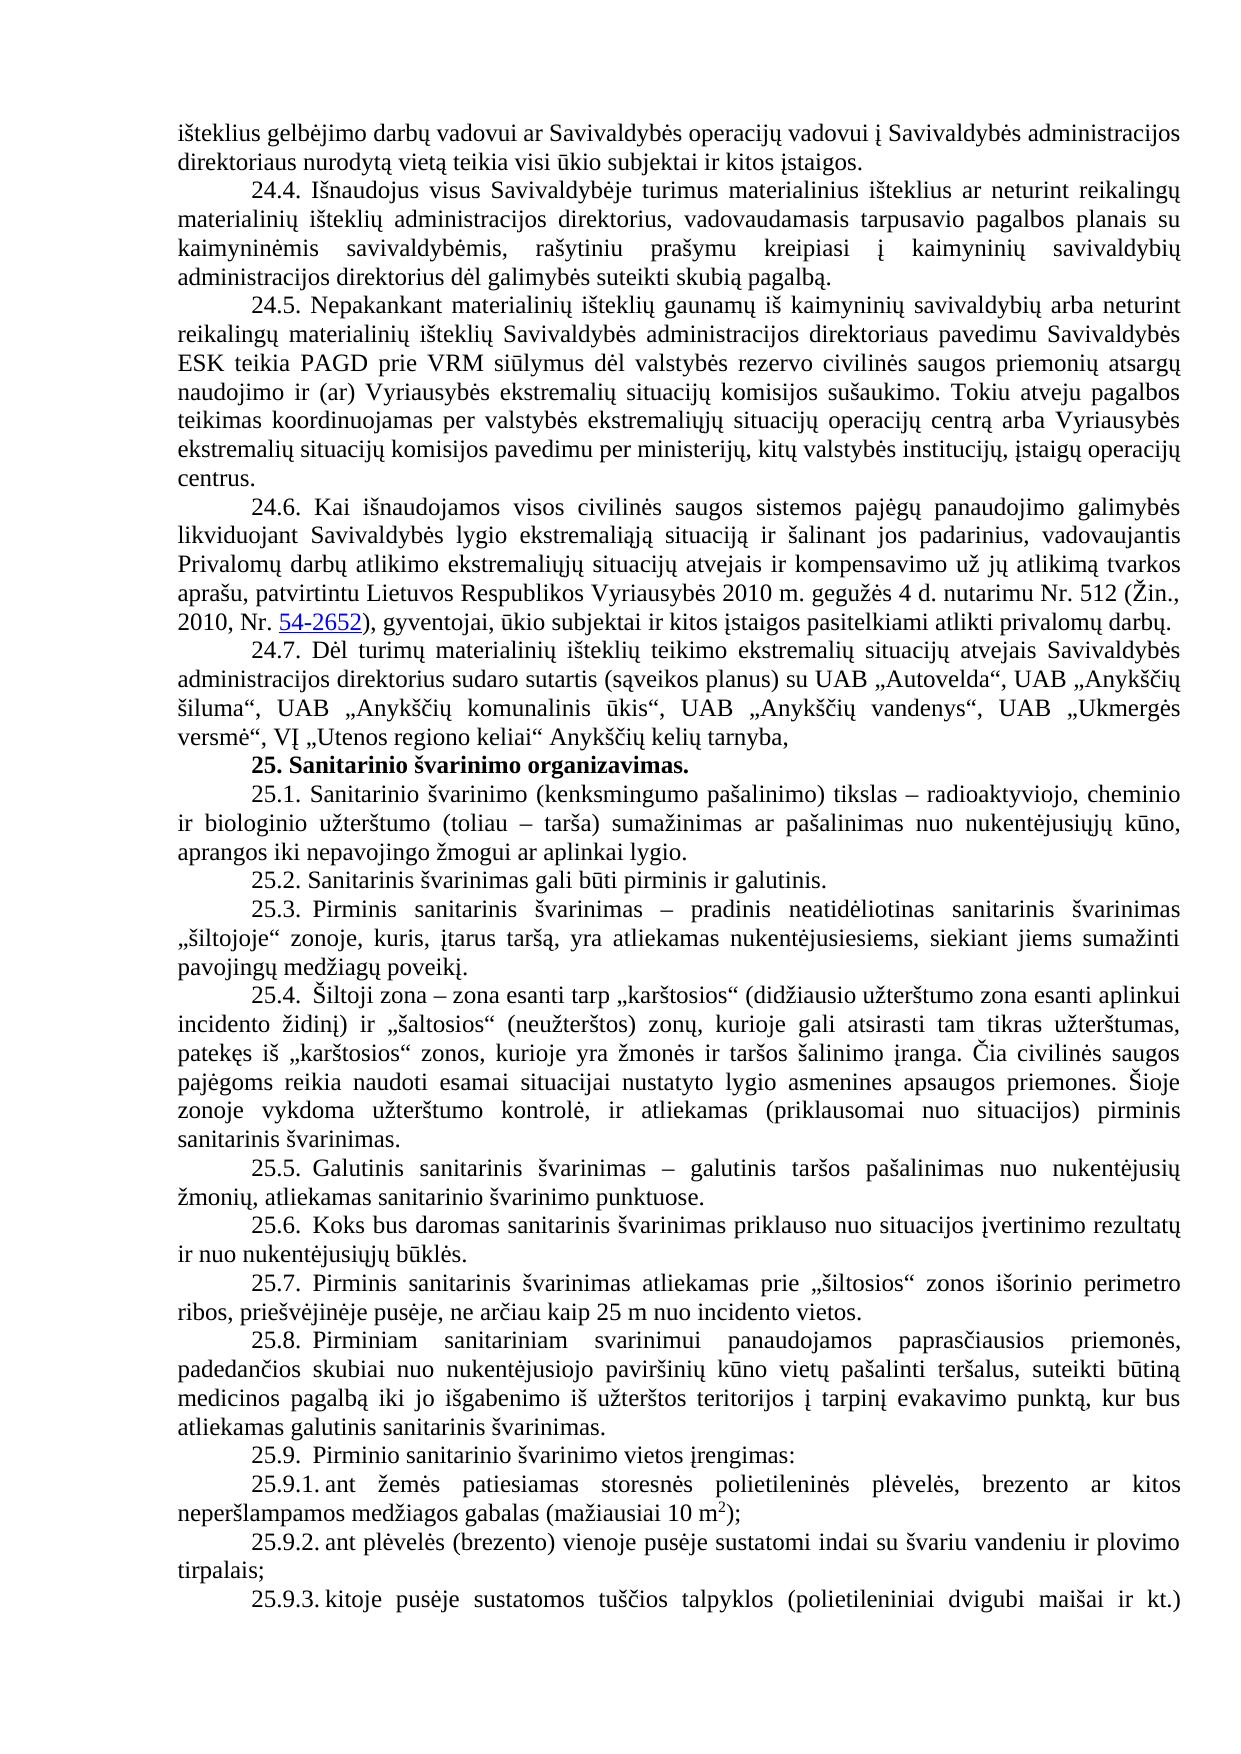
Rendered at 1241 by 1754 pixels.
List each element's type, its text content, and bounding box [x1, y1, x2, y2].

text 24.7. Dėl turimų materialinių išteklių teikimo ekstremalių situacijų atvejais Savivaldybės administracijos direktorius sudaro sutartis (sąveikos planus) su UAB „Autovelda“, UAB „Anykščių šiluma“, UAB „Anykščių komunalinis ūkis“, UAB „Anykščių vandenys“, UAB „Ukmergės versmė“, VĮ „Utenos regiono keliai“ Anykščių kelių tarnyba, [177, 636, 1181, 751]
text 25.2. Sanitarinis švarinimas gali būti pirminis ir galutinis. [177, 866, 1181, 894]
text išteklius gelbėjimo darbų vadovui ar Savivaldybės operacijų vadovui į Savivaldybės administracijos direktoriaus nurodytą vietą teikia visi ūkio subjektai ir kitos įstaigos. [177, 118, 1181, 176]
text 25.5. Galutinis sanitarinis švarinimas – galutinis taršos pašalinimas nuo nukentėjusių žmonių, atliekamas sanitarinio švarinimo punktuose. [177, 1153, 1181, 1211]
text 25.3. Pirminis sanitarinis švarinimas – pradinis neatidėliotinas sanitarinis švarinimas „šiltojoje“ zonoje, kuris, įtarus taršą, yra atliekamas nukentėjusiesiems, siekiant jiems sumažinti pavojingų medžiagų poveikį. [177, 894, 1181, 981]
text 24.4. Išnaudojus visus Savivaldybėje turimus materialinius išteklius ar neturint reikalingų materialinių išteklių administracijos direktorius, vadovaudamasis tarpusavio pagalbos planais su kaimyninėmis savivaldybėmis, rašytiniu prašymu kreipiasi į kaimyninių savivaldybių administracijos direktorius dėl galimybės suteikti skubią pagalbą. [177, 176, 1181, 291]
text 25.9.2. ant plėvelės (brezento) vienoje pusėje sustatomi indai su švariu vandeniu ir plovimo tirpalais; [177, 1527, 1181, 1584]
text 25. Sanitarinio švarinimo organizavimas. [251, 751, 1181, 779]
text 25.7. Pirminis sanitarinis švarinimas atliekamas prie „šiltosios“ zonos išorinio perimetro ribos, priešvėjinėje pusėje, ne arčiau kaip 25 m nuo incidento vietos. [177, 1268, 1181, 1326]
text 25.9. Pirminio sanitarinio švarinimo vietos įrengimas: [177, 1441, 1181, 1469]
text 25.8. Pirminiam sanitariniam svarinimui panaudojamos paprasčiausios priemonės, padedančios skubiai nuo nukentėjusiojo paviršinių kūno vietų pašalinti teršalus, suteikti būtiną medicinos pagalbą iki jo išgabenimo iš užterštos teritorijos į tarpinį evakavimo punktą, kur bus atliekamas galutinis sanitarinis švarinimas. [177, 1326, 1181, 1441]
text 25.1. Sanitarinio švarinimo (kenksmingumo pašalinimo) tikslas – radioaktyviojo, cheminio ir biologinio užterštumo (toliau – tarša) sumažinimas ar pašalinimas nuo nukentėjusiųjų kūno, aprangos iki nepavojingo žmogui ar aplinkai lygio. [177, 779, 1181, 866]
text 25.4. Šiltoji zona – zona esanti tarp „karštosios“ (didžiausio užterštumo zona esanti aplinkui incidento židinį) ir „šaltosios“ (neužterštos) zonų, kurioje gali atsirasti tam tikras užterštumas, patekęs iš „karštosios“ zonos, kurioje yra žmonės ir taršos šalinimo įranga. Čia civilinės saugos pajėgoms reikia naudoti esamai situacijai nustatyto lygio asmenines apsaugos priemones. Šioje zonoje vykdoma užterštumo kontrolė, ir atliekamas (priklausomai nuo situacijos) pirminis sanitarinis švarinimas. [177, 981, 1181, 1153]
text 24.5. Nepakankant materialinių išteklių gaunamų iš kaimyninių savivaldybių arba neturint reikalingų materialinių išteklių Savivaldybės administracijos direktoriaus pavedimu Savivaldybės ESK teikia PAGD prie VRM siūlymus dėl valstybės rezervo civilinės saugos priemonių atsargų naudojimo ir (ar) Vyriausybės ekstremalių situacijų komisijos sušaukimo. Tokiu atveju pagalbos teikimas koordinuojamas per valstybės ekstremaliųjų situacijų operacijų centrą arba Vyriausybės ekstremalių situacijų komisijos pavedimu per ministerijų, kitų valstybės institucijų, įstaigų operacijų centrus. [177, 291, 1181, 492]
text 25.9.1. ant žemės patiesiamas storesnės polietileninės plėvelės, brezento ar kitos neperšlampamos medžiagos gabalas (mažiausiai 10 m2); [177, 1469, 1181, 1527]
text 25.9.3. kitoje pusėje sustatomos tuščios talpyklos (polietileniniai dvigubi maišai ir kt.) [177, 1584, 1181, 1613]
text 25.6. Koks bus daromas sanitarinis švarinimas priklauso nuo situacijos įvertinimo rezultatų ir nuo nukentėjusiųjų būklės. [177, 1211, 1181, 1268]
text 24.6. Kai išnaudojamos visos civilinės saugos sistemos pajėgų panaudojimo galimybės likviduojant Savivaldybės lygio ekstremaliąją situaciją ir šalinant jos padarinius, vadovaujantis Privalomų darbų atlikimo ekstremaliųjų situacijų atvejais ir kompensavimo už jų atlikimą tvarkos aprašu, patvirtintu Lietuvos Respublikos Vyriausybės 2010 m. gegužės 4 d. nutarimu Nr. 512 (Žin., 2010, Nr. 54-2652), gyventojai, ūkio subjektai ir kitos įstaigos pasitelkiami atlikti privalomų darbų. [177, 492, 1181, 636]
